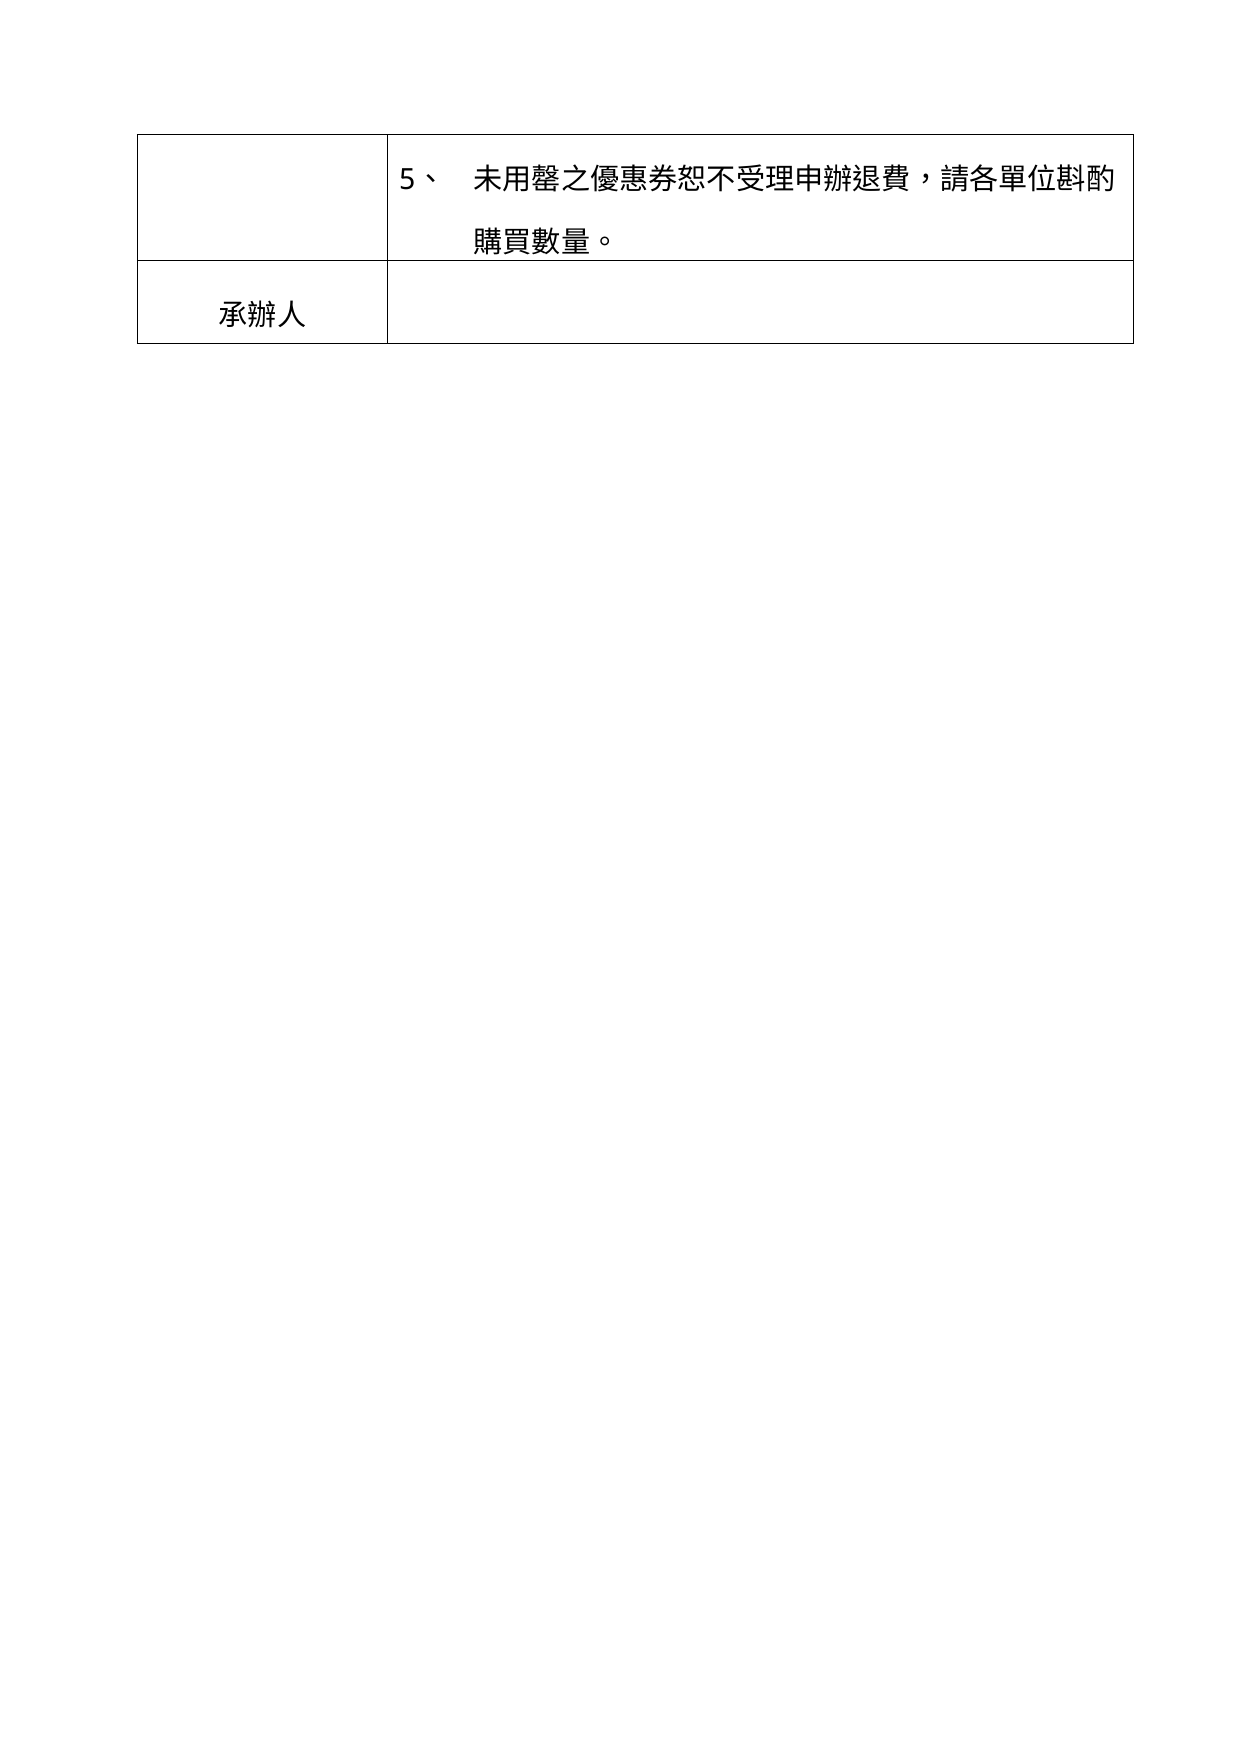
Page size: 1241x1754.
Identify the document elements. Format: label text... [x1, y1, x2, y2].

table_cell 停車優惠劵限一級單位申購，洽公及訪客經單位一級主管或單位核發者於停車當日使用。嚴禁轉售或代為購買，違者負相關法律及校規責任。請申購單位確實控管。 每次申購以「10張」為單位，每張20元。 填妥本申請表並經一級單位主管核章後，擲至駐警 隊繳納現金，駐警隊將開立具本校統一編號之發票 供各單位核銷。 停車優惠劵限汽車車輛使用，且限使用一次，使用 過後QR Code即失效。 未用罄之優惠券恕不受理申辦退費，請各單位斟酌 購買數量。 [388, 135, 1133, 260]
table_cell [388, 261, 1133, 343]
table_cell [138, 135, 387, 260]
table_cell 承辦人 [138, 261, 387, 343]
